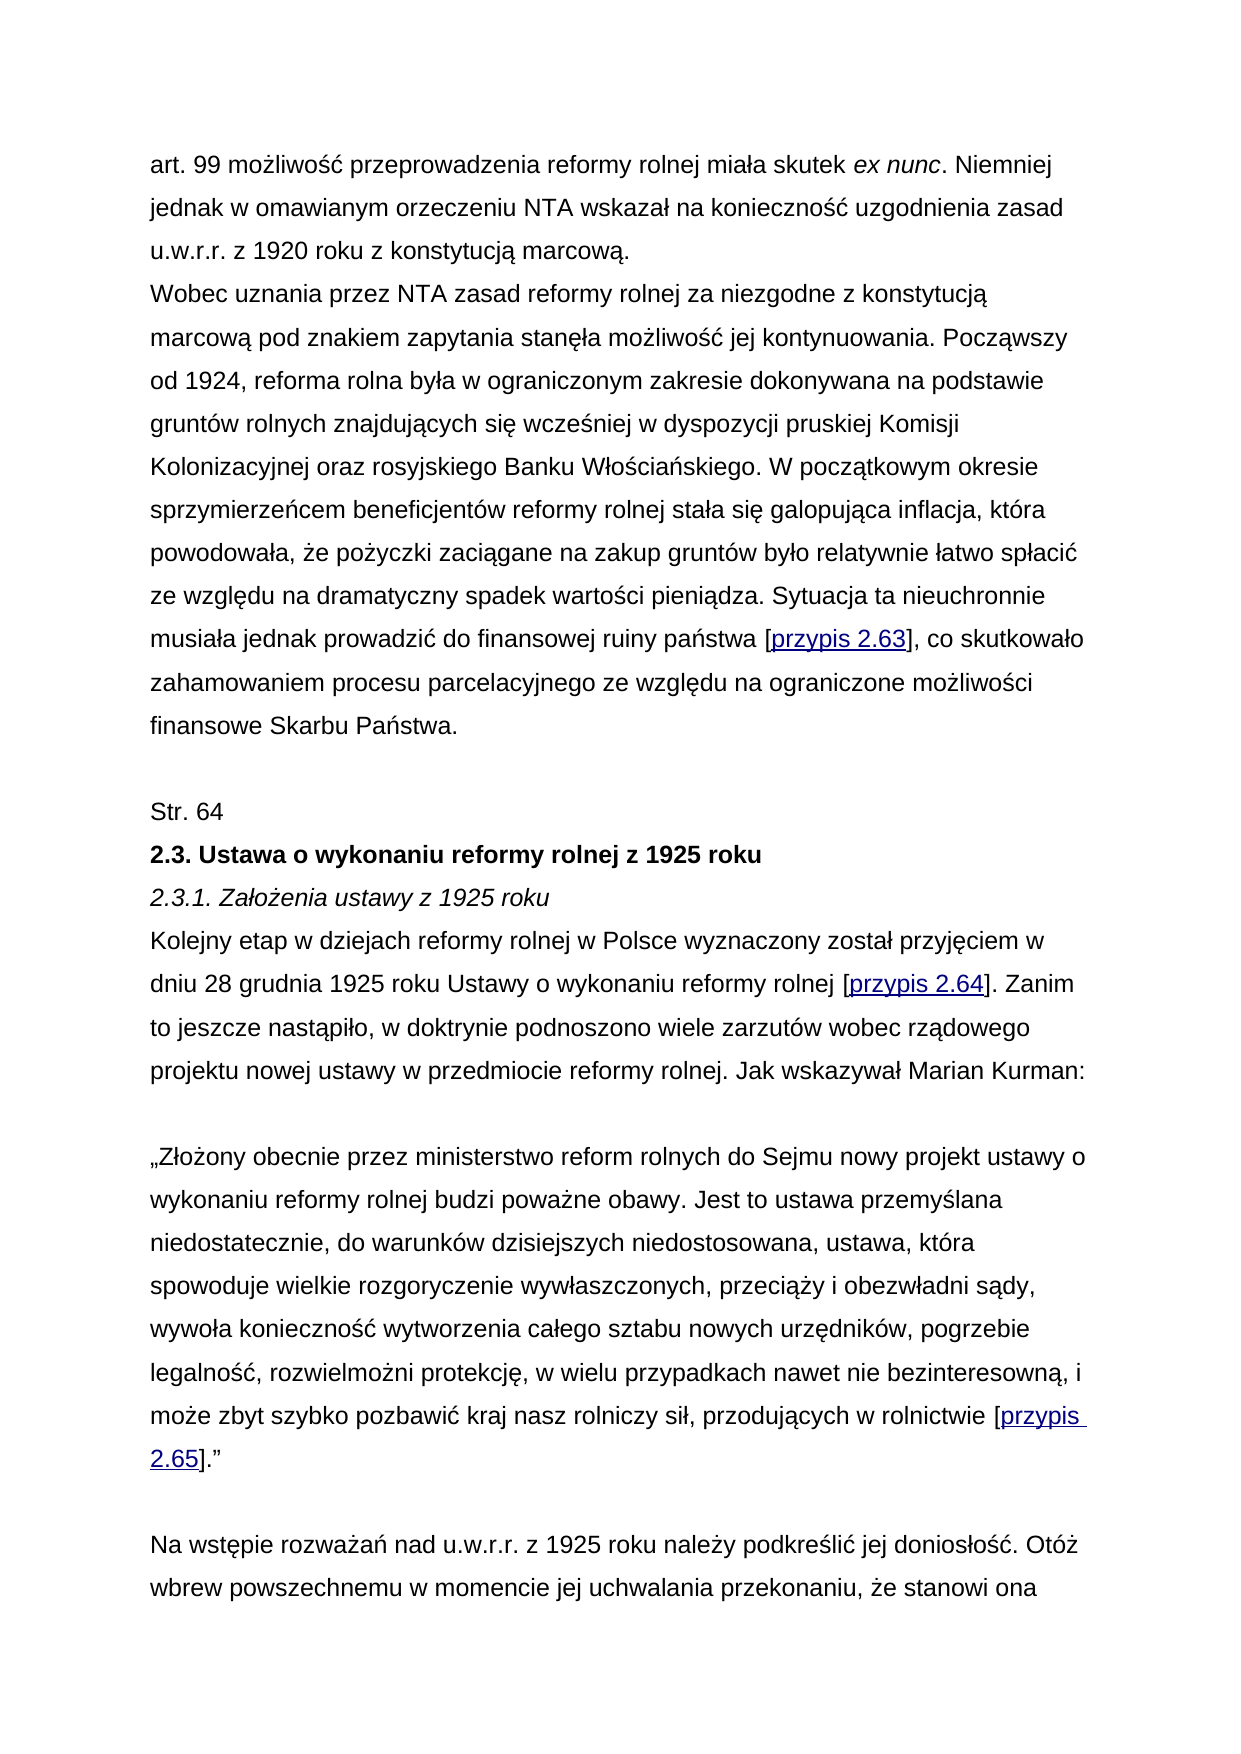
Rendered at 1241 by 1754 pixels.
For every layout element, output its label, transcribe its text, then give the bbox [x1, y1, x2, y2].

subtitle 2.3. Ustawa o wykonaniu reformy rolnej z 1925 roku [150, 840, 1090, 869]
text Na wstępie rozważań nad u.w.r.r. z 1925 roku należy podkreślić jej doniosłość. Otóż wbrew powszechnemu w momencie jej uchwalania przekonaniu, że stanowi ona [150, 1530, 1090, 1602]
text Wobec uznania przez NTA zasad reformy rolnej za niezgodne z konstytucją marcową pod znakiem zapytania stanęła możliwość jej kontynuowania. Począwszy od 1924, reforma rolna była w ograniczonym zakresie dokonywana na podstawie gruntów rolnych znajdujących się wcześniej w dyspozycji pruskiej Komisji Kolonizacyjnej oraz rosyjskiego Banku Włościańskiego. W początkowym okresie sprzymierzeńcem beneficjentów reformy rolnej stała się galopująca inflacja, która powodowała, że pożyczki zaciągane na zakup gruntów było relatywnie łatwo spłacić ze względu na dramatyczny spadek wartości pieniądza. Sytuacja ta nieuchronnie musiała jednak prowadzić do finansowej ruiny państwa [przypis 2.63], co skutkowało zahamowaniem procesu parcelacyjnego ze względu na ograniczone możliwości finansowe Skarbu Państwa. [150, 279, 1090, 739]
subtitle 2.3.1. Założenia ustawy z 1925 roku [150, 883, 1090, 912]
text „Złożony obecnie przez ministerstwo reform rolnych do Sejmu nowy projekt ustawy o wykonaniu reformy rolnej budzi poważne obawy. Jest to ustawa przemyślana niedostatecznie, do warunków dzisiejszych niedostosowana, ustawa, która spowoduje wielkie rozgoryczenie wywłaszczonych, przeciąży i obezwładni sądy, wywoła konieczność wytworzenia całego sztabu nowych urzędników, pogrzebie legalność, rozwielmożni protekcję, w wielu przypadkach nawet nie bezinteresowną, i może zbyt szybko pozbawić kraj nasz rolniczy sił, przodujących w rolnictwie [przypis 2.65].” [150, 1142, 1090, 1472]
text Kolejny etap w dziejach reformy rolnej w Polsce wyznaczony został przyjęciem w dniu 28 grudnia 1925 roku Ustawy o wykonaniu reformy rolnej [przypis 2.64]. Zanim to jeszcze nastąpiło, w doktrynie podnoszono wiele zarzutów wobec rządowego projektu nowej ustawy w przedmiocie reformy rolnej. Jak wskazywał Marian Kurman: [150, 926, 1090, 1084]
text Str. 64 [150, 797, 1090, 826]
text art. 99 możliwość przeprowadzenia reformy rolnej miała skutek ex nunc. Niemniej jednak w omawianym orzeczeniu NTA wskazał na konieczność uzgodnienia zasad u.w.r.r. z 1920 roku z konstytucją marcową. [150, 150, 1090, 265]
